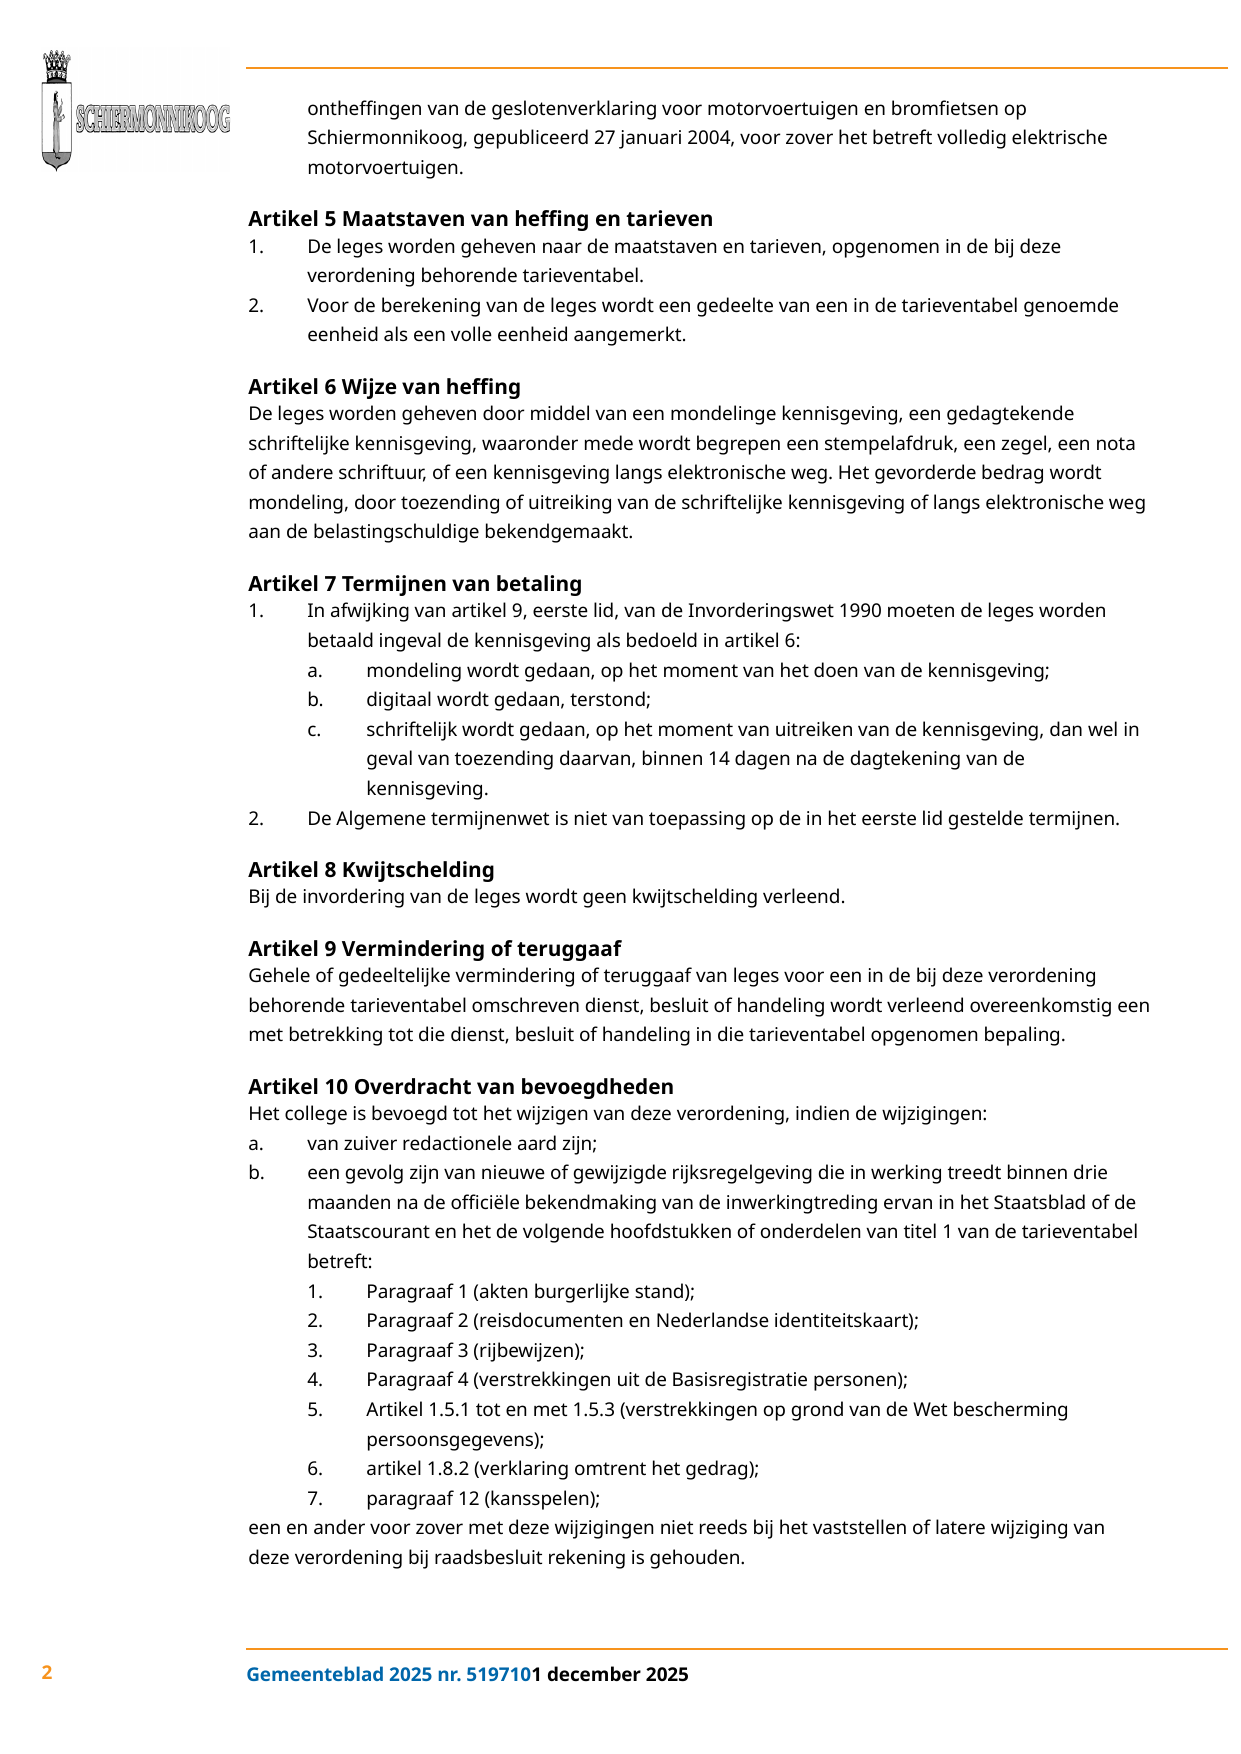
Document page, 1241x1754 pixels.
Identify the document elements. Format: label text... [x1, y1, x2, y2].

text De leges worden geheven door middel van een mondelinge kennisgeving, een gedagtekende schriftelijke kennisgeving, waaronder mede wordt begrepen een stempelafdruk, een zegel, een nota of andere schriftuur, of een kennisgeving langs elektronische weg. Het gevorderde bedrag wordt mondeling, door toezending of uitreiking van de schriftelijke kennisgeving of langs elektronische weg aan de belastingschuldige bekendgemaakt. [248, 400, 1152, 544]
list mondeling wordt gedaan, op het moment van het doen van de kennisgeving; [307, 657, 1152, 682]
picture [41, 47, 231, 172]
list Paragraaf 2 (reisdocumenten en Nederlandse identiteitskaart); [307, 1307, 1152, 1333]
list Paragraaf 1 (akten burgerlijke stand); [307, 1278, 1152, 1304]
text Bij de invordering van de leges wordt geen kwijtschelding verleend. [248, 883, 1152, 909]
list een gevolg zijn van nieuwe of gewijzigde rijksregelgeving die in werking treedt binnen drie maanden na de officiële bekendmaking van de inwerkingtreding ervan in het Staatsblad of de Staatscourant en het de volgende hoofdstukken of onderdelen van titel 1 van de tarieventabel betreft: [248, 1159, 1152, 1274]
text een en ander voor zover met deze wijzigingen niet reeds bij het vaststellen of latere wijziging van deze verordening bij raadsbesluit rekening is gehouden. [248, 1514, 1152, 1570]
list Artikel 1.5.1 tot en met 1.5.3 (verstrekkingen op grond van de Wet bescherming persoonsgegevens); [307, 1396, 1152, 1452]
list van zuiver redactionele aard zijn; [248, 1130, 1152, 1156]
list ontheffingen van de geslotenverklaring voor motorvoertuigen en bromfietsen op Schiermonnikoog, gepubliceerd 27 januari 2004, voor zover het betreft volledig elektrische motorvoertuigen. [248, 95, 1152, 180]
list schriftelijk wordt gedaan, op het moment van uitreiken van de kennisgeving, dan wel in geval van toezending daarvan, binnen 14 dagen na de dagtekening van de kennisgeving. [307, 716, 1152, 801]
text Artikel 8 Kwijtschelding [248, 855, 1152, 883]
list Paragraaf 3 (rijbewijzen); [307, 1337, 1152, 1363]
text Artikel 5 Maatstaven van heffing en tarieven [248, 204, 1152, 233]
list Voor de berekening van de leges wordt een gedeelte van een in de tarieventabel genoemde eenheid als een volle eenheid aangemerkt. [248, 292, 1152, 347]
text Artikel 7 Termijnen van betaling [248, 569, 1152, 598]
text Gehele of gedeeltelijke vermindering of teruggaaf van leges voor een in de bij deze verordening behorende tarieventabel omschreven dienst, besluit of handeling wordt verleend overeenkomstig een met betrekking tot die dienst, besluit of handeling in die tarieventabel opgenomen bepaling. [248, 962, 1152, 1047]
text Artikel 10 Overdracht van bevoegdheden [248, 1072, 1152, 1100]
text Artikel 9 Vermindering of teruggaaf [248, 934, 1152, 962]
text Artikel 6 Wijze van heffing [248, 372, 1152, 400]
list De leges worden geheven naar de maatstaven en tarieven, opgenomen in de bij deze verordening behorende tarieventabel. [248, 233, 1152, 288]
list In afwijking van artikel 9, eerste lid, van de Invorderingswet 1990 moeten de leges worden betaald ingeval de kennisgeving als bedoeld in artikel 6: [248, 598, 1152, 653]
list artikel 1.8.2 (verklaring omtrent het gedrag); [307, 1455, 1152, 1481]
list Paragraaf 4 (verstrekkingen uit de Basisregistratie personen); [307, 1367, 1152, 1392]
list digitaal wordt gedaan, terstond; [307, 686, 1152, 712]
text Het college is bevoegd tot het wijzigen van deze verordening, indien de wijzigingen: [248, 1100, 1152, 1126]
list paragraaf 12 (kansspelen); [307, 1485, 1152, 1511]
list De Algemene termijnenwet is niet van toepassing op de in het eerste lid gestelde termijnen. [248, 805, 1152, 830]
